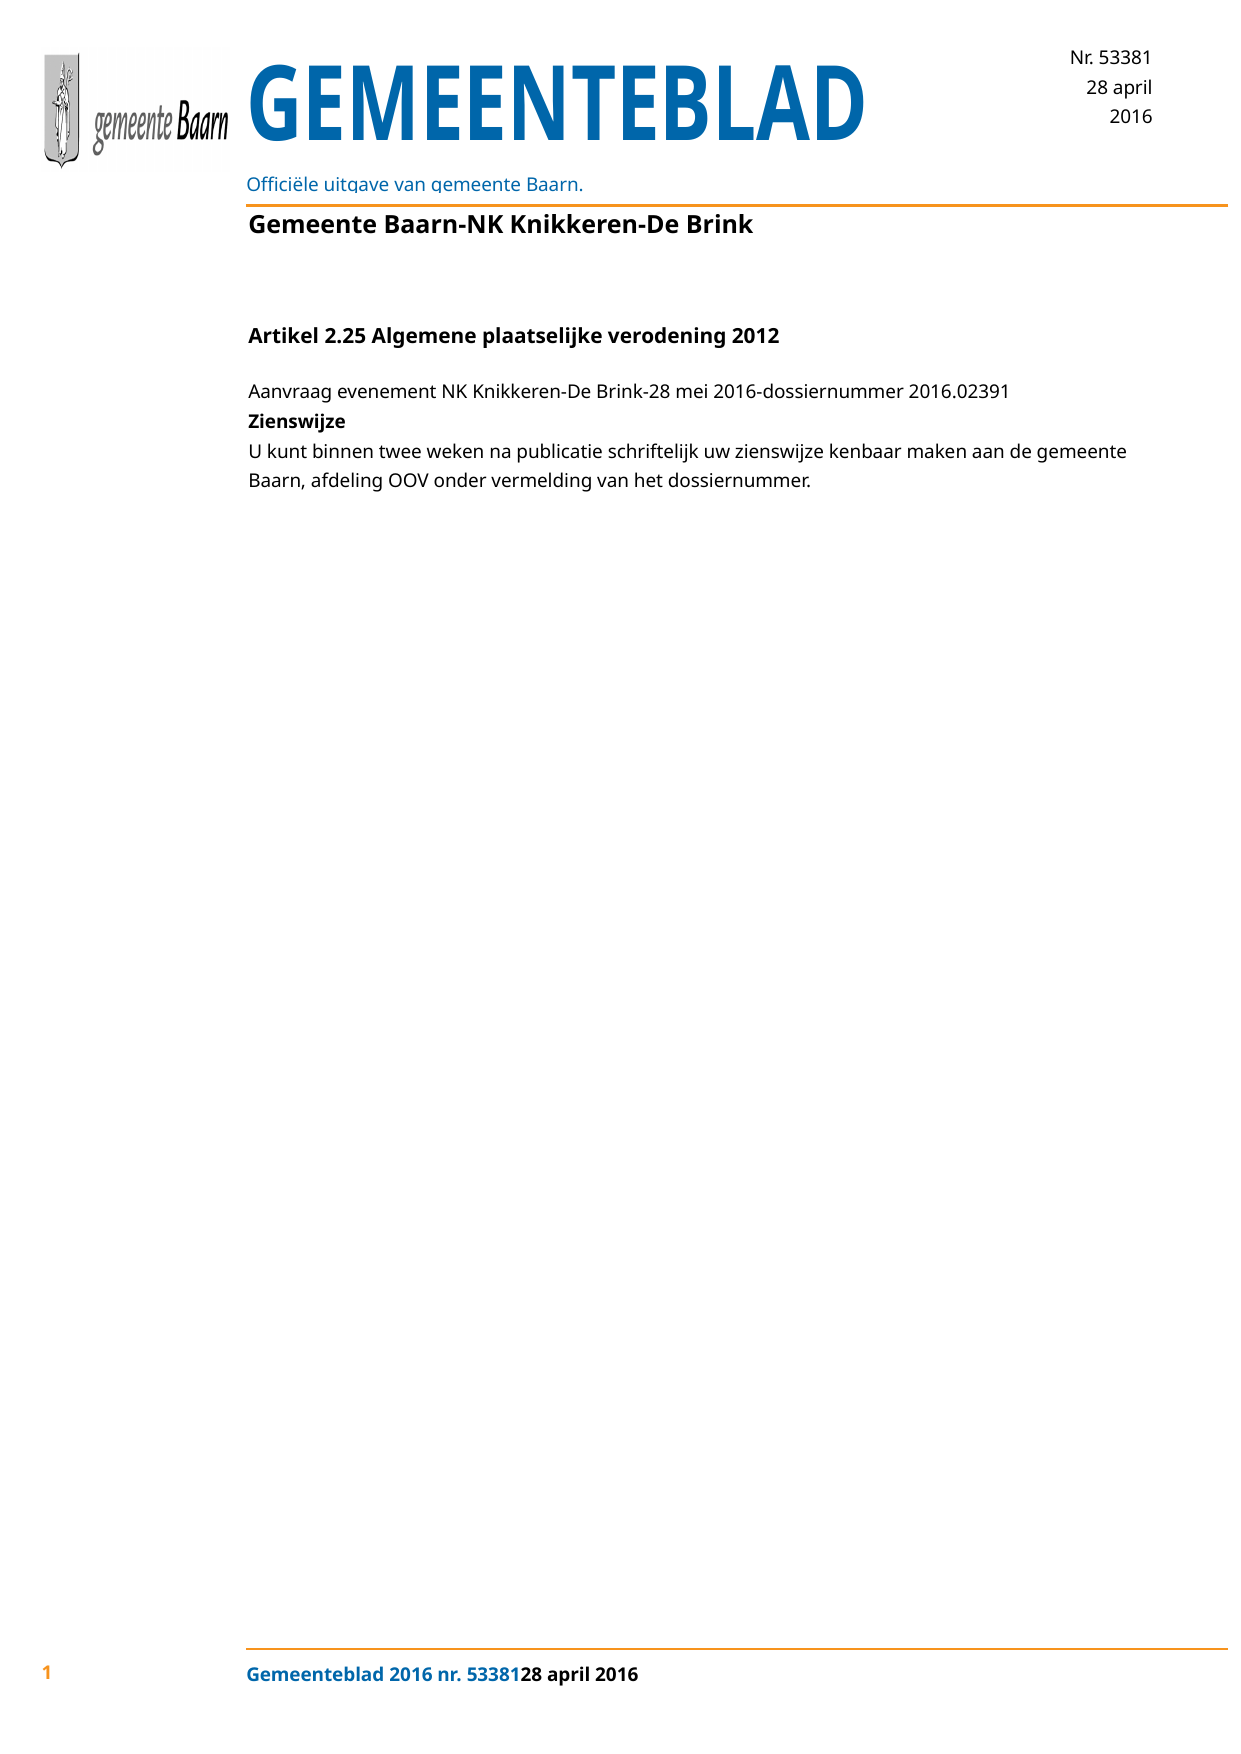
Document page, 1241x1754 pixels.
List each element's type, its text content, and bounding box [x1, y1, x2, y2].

text Zienswijze [248, 408, 1152, 434]
text U kunt binnen twee weken na publicatie schriftelijk uw zienswijze kenbaar maken aan de gemeente Baarn, afdeling OOV onder vermelding van het dossiernummer. [248, 438, 1152, 493]
text Artikel 2.25 Algemene plaatselijke verodening 2012 [248, 321, 1152, 349]
picture [41, 47, 231, 172]
text Aanvraag evenement NK Knikkeren-De Brink-28 mei 2016-dossiernummer 2016.02391 [248, 379, 1152, 404]
text Gemeente Baarn-NK Knikkeren-De Brink [248, 207, 1152, 241]
